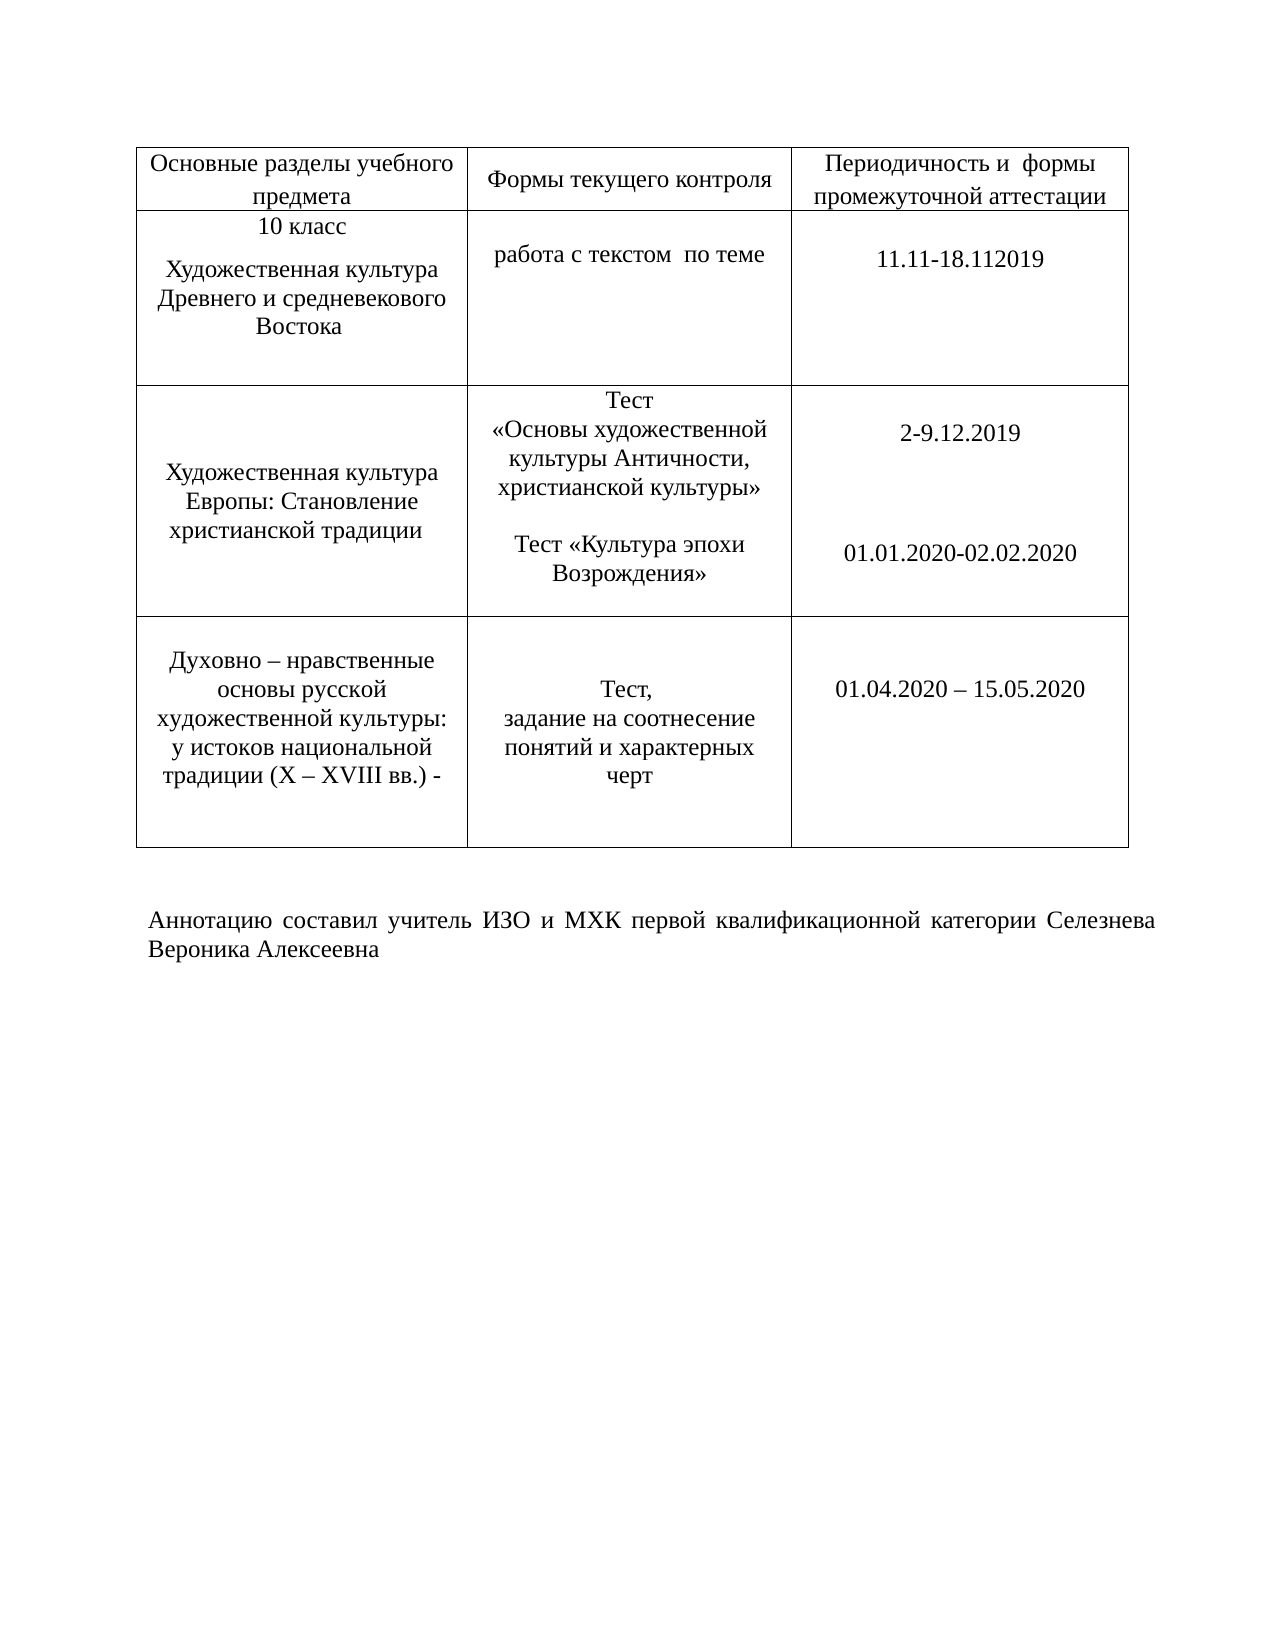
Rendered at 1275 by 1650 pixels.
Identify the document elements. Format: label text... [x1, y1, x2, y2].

table_cell Тест «Основы художественной культуры Античности, христианской культуры» Тест «Культура эпохи Возрождения» [468, 386, 791, 616]
table_cell Тест, задание на соотнесение понятий и характерных черт [468, 617, 791, 847]
table_header Основные разделы учебного предмета [137, 148, 467, 210]
table_header Периодичность и формы промежуточной аттестации [792, 148, 1128, 210]
table_cell Художественная культура Европы: Становление христианской традиции [137, 386, 467, 616]
table_cell Духовно – нравственные основы русской художественной культуры: у истоков национальной традиции (X – XVIII вв.) - [137, 617, 467, 847]
text Аннотацию составил учитель ИЗО и МХК первой квалификационной категории Селезнева Вероника Алексеевна [148, 905, 1157, 963]
table_cell работа с текстом по теме [468, 211, 791, 384]
table_cell 10 класс Художественная культура Древнего и средневекового Востока [137, 211, 467, 384]
table_cell 11.11-18.112019 [792, 211, 1128, 384]
table_cell 2-9.12.2019 01.01.2020-02.02.2020 [792, 386, 1128, 616]
table_cell 01.04.2020 – 15.05.2020 [792, 617, 1128, 847]
table_header Формы текущего контроля [468, 148, 791, 210]
